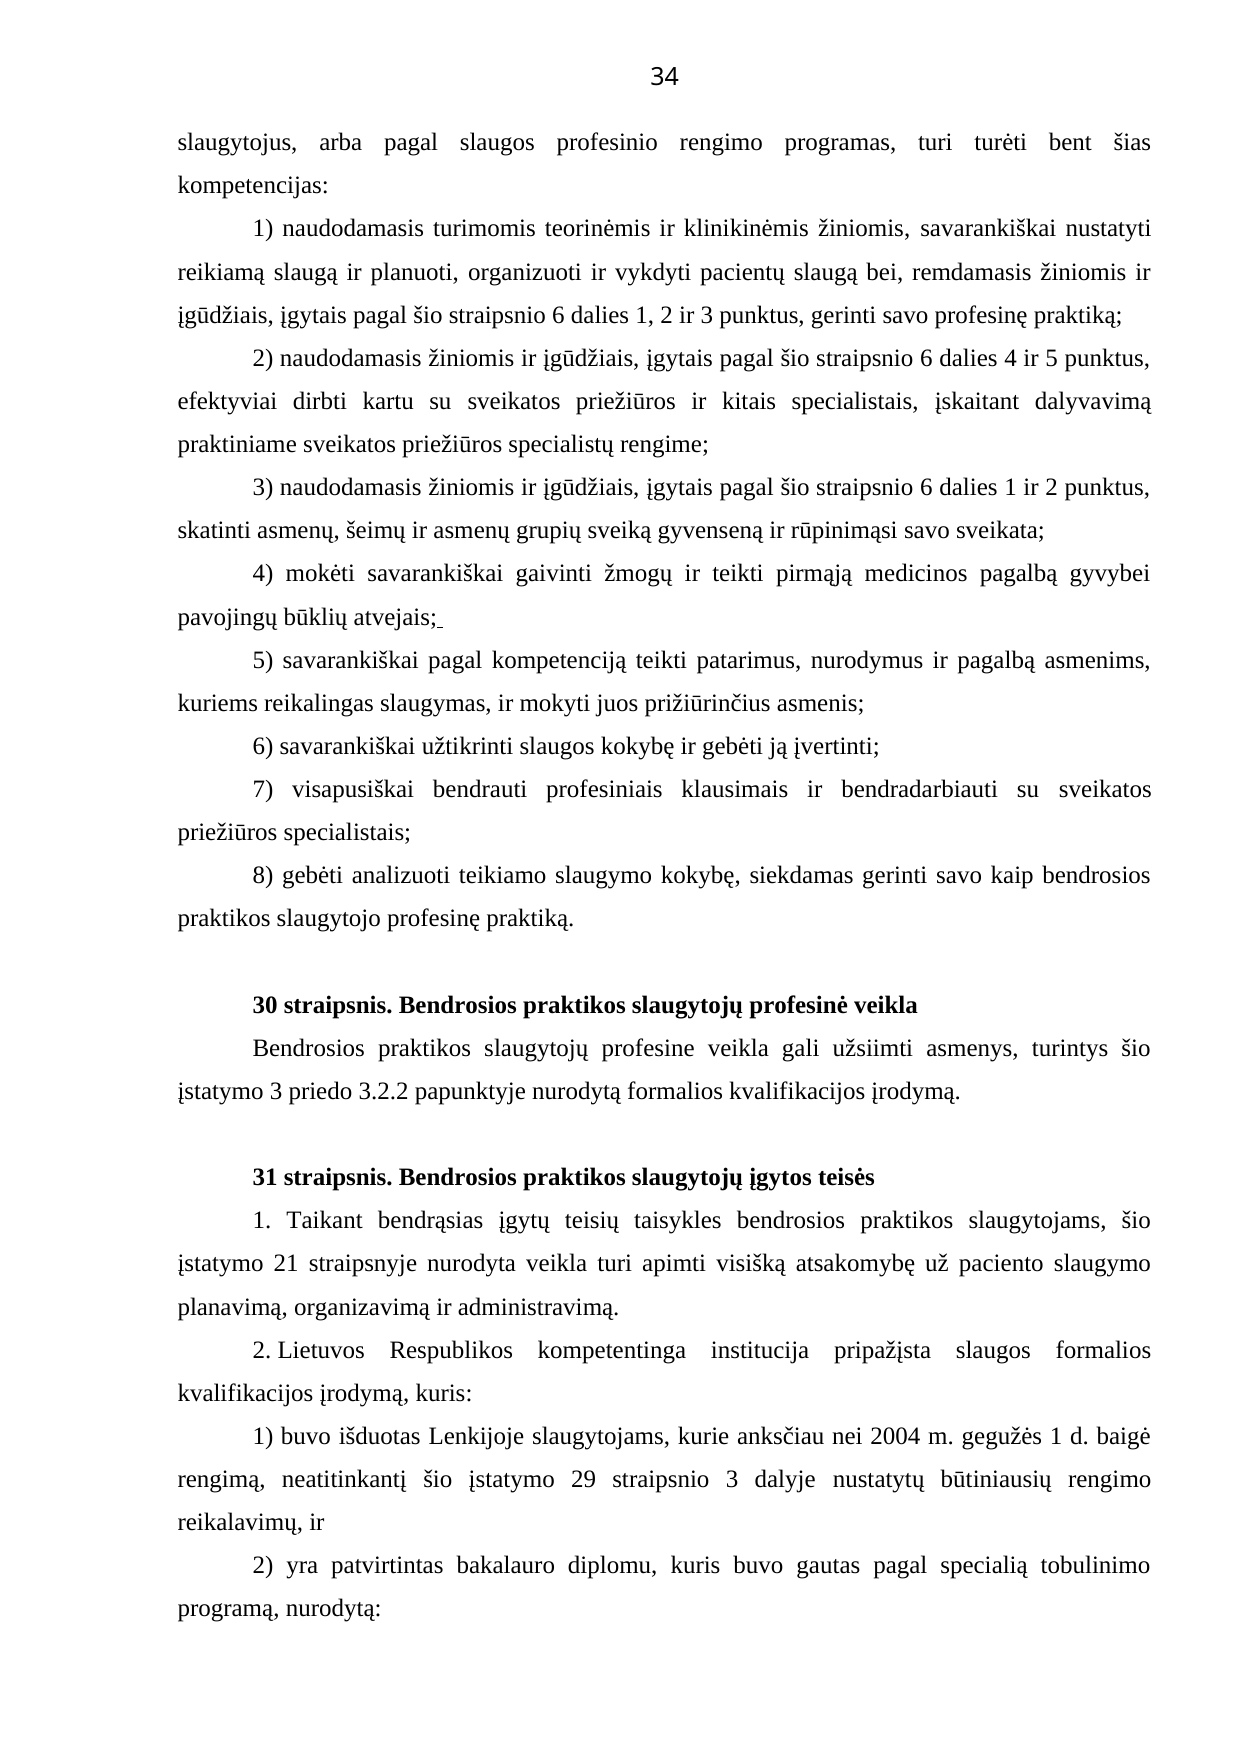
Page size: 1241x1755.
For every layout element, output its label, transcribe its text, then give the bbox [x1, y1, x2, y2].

text 1) naudodamasis turimomis teorinėmis ir klinikinėmis žiniomis, savarankiškai nustatyti reikiamą slaugą ir planuoti, organizuoti ir vykdyti pacientų slaugą bei, remdamasis žiniomis ir įgūdžiais, įgytais pagal šio straipsnio 6 dalies 1, 2 ir 3 punktus, gerinti savo profesinę praktiką; [177, 213, 1152, 328]
text 30 straipsnis. Bendrosios praktikos slaugytojų profesinė veikla [177, 990, 1152, 1018]
text 2. Lietuvos Respublikos kompetentinga institucija pripažįsta slaugos formalios kvalifikacijos įrodymą, kuris: [177, 1335, 1152, 1407]
text 6) savarankiškai užtikrinti slaugos kokybę ir gebėti ją įvertinti; [177, 731, 1152, 760]
text Bendrosios praktikos slaugytojų profesine veikla gali užsiimti asmenys, turintys šio įstatymo 3 priedo 3.2.2 papunktyje nurodytą formalios kvalifikacijos įrodymą. [177, 1033, 1152, 1105]
text 4) mokėti savarankiškai gaivinti žmogų ir teikti pirmąją medicinos pagalbą gyvybei pavojingų būklių atvejais; [177, 558, 1152, 630]
text 1) buvo išduotas Lenkijoje slaugytojams, kurie anksčiau nei 2004 m. gegužės 1 d. baigė rengimą, neatitinkantį šio įstatymo 29 straipsnio 3 dalyje nustatytų būtiniausių rengimo reikalavimų, ir [177, 1421, 1152, 1536]
text 5) savarankiškai pagal kompetenciją teikti patarimus, nurodymus ir pagalbą asmenims, kuriems reikalingas slaugymas, ir mokyti juos prižiūrinčius asmenis; [177, 645, 1152, 717]
text 8) gebėti analizuoti teikiamo slaugymo kokybę, siekdamas gerinti savo kaip bendrosios praktikos slaugytojo profesinę praktiką. [177, 860, 1152, 932]
text 3) naudodamasis žiniomis ir įgūdžiais, įgytais pagal šio straipsnio 6 dalies 1 ir 2 punktus, skatinti asmenų, šeimų ir asmenų grupių sveiką gyvenseną ir rūpinimąsi savo sveikata; [177, 472, 1152, 544]
text 1. Taikant bendrąsias įgytų teisių taisykles bendrosios praktikos slaugytojams, šio įstatymo 21 straipsnyje nurodyta veikla turi apimti visišką atsakomybę už paciento slaugymo planavimą, organizavimą ir administravimą. [177, 1205, 1152, 1320]
text 2) naudodamasis žiniomis ir įgūdžiais, įgytais pagal šio straipsnio 6 dalies 4 ir 5 punktus, efektyviai dirbti kartu su sveikatos priežiūros ir kitais specialistais, įskaitant dalyvavimą praktiniame sveikatos priežiūros specialistų rengime; [177, 343, 1152, 458]
text 31 straipsnis. Bendrosios praktikos slaugytojų įgytos teisės [177, 1162, 1152, 1191]
text 2) yra patvirtintas bakalauro diplomu, kuris buvo gautas pagal specialią tobulinimo programą, nurodytą: [177, 1550, 1152, 1622]
text slaugytojus, arba pagal slaugos profesinio rengimo programas, turi turėti bent šias kompetencijas: [177, 127, 1152, 199]
text 7) visapusiškai bendrauti profesiniais klausimais ir bendradarbiauti su sveikatos priežiūros specialistais; [177, 774, 1152, 846]
